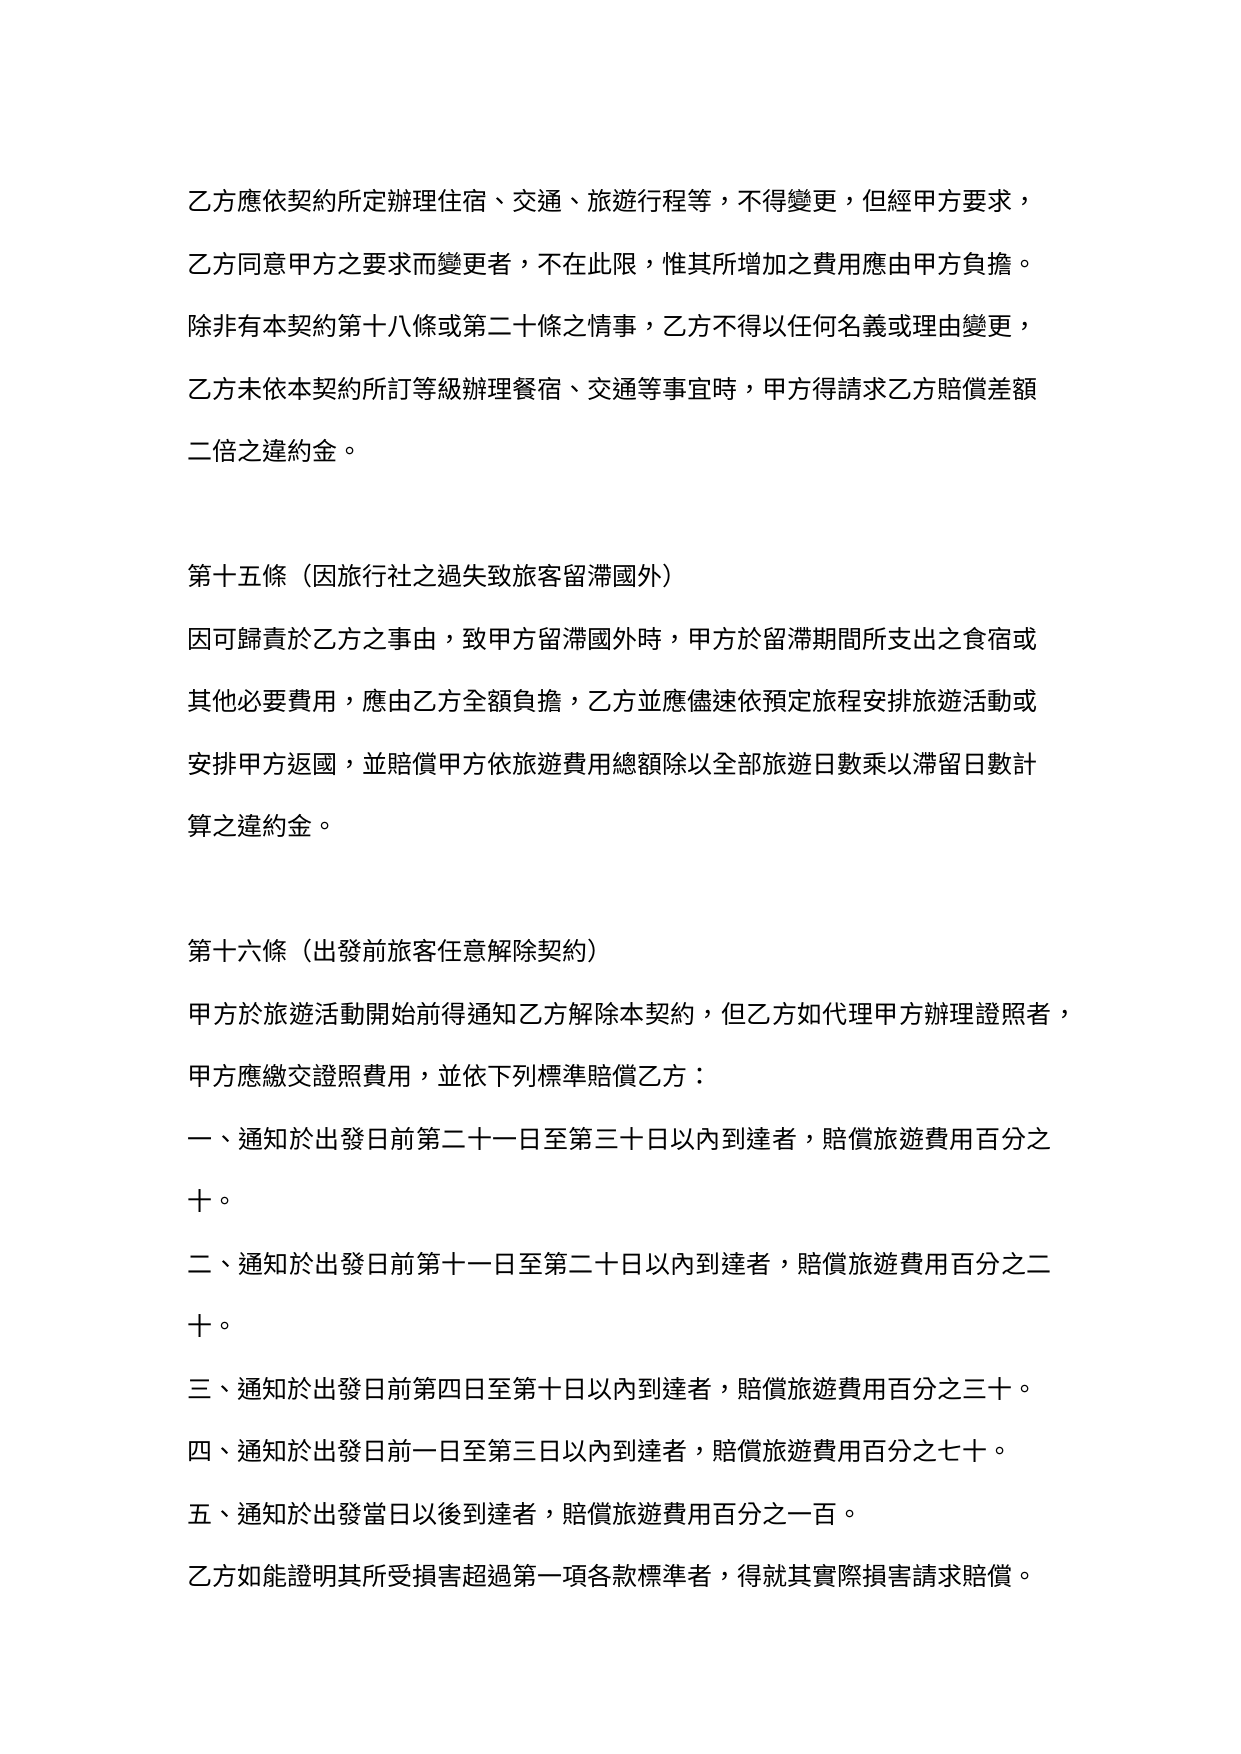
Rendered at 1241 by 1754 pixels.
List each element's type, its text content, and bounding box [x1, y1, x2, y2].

text 四、通知於出發日前一日至第三日以內到達者，賠償旅遊費用百分之七十。 [187, 1408, 1053, 1471]
text 除非有本契約第十八條或第二十條之情事，乙方不得以任何名義或理由變更，乙方未依本契約所訂等級辦理餐宿、交通等事宜時，甲方得請求乙方賠償差額二倍之違約金。 [187, 283, 1053, 471]
text 因可歸責於乙方之事由，致甲方留滯國外時，甲方於留滯期間所支出之食宿或其他必要費用，應由乙方全額負擔，乙方並應儘速依預定旅程安排旅遊活動或安排甲方返國，並賠償甲方依旅遊費用總額除以全部旅遊日數乘以滯留日數計算之違約金。 [187, 596, 1053, 846]
text 乙方如能證明其所受損害超過第一項各款標準者，得就其實際損害請求賠償。 [187, 1533, 1053, 1596]
text 第十五條（因旅行社之過失致旅客留滯國外） [187, 533, 1053, 596]
text 甲方於旅遊活動開始前得通知乙方解除本契約，但乙方如代理甲方辦理證照者，甲方應繳交證照費用，並依下列標準賠償乙方： [187, 971, 1053, 1096]
text 第十六條（出發前旅客任意解除契約） [187, 908, 1053, 971]
text 二、通知於出發日前第十一日至第二十日以內到達者，賠償旅遊費用百分之二十。 [187, 1221, 1053, 1346]
text 乙方應依契約所定辦理住宿、交通、旅遊行程等，不得變更，但經甲方要求，乙方同意甲方之要求而變更者，不在此限，惟其所增加之費用應由甲方負擔。 [187, 158, 1053, 283]
text 五、通知於出發當日以後到達者，賠償旅遊費用百分之一百。 [187, 1471, 1053, 1533]
text 一、通知於出發日前第二十一日至第三十日以內到達者，賠償旅遊費用百分之十。 [187, 1096, 1053, 1221]
text 三、通知於出發日前第四日至第十日以內到達者，賠償旅遊費用百分之三十。 [187, 1346, 1053, 1408]
